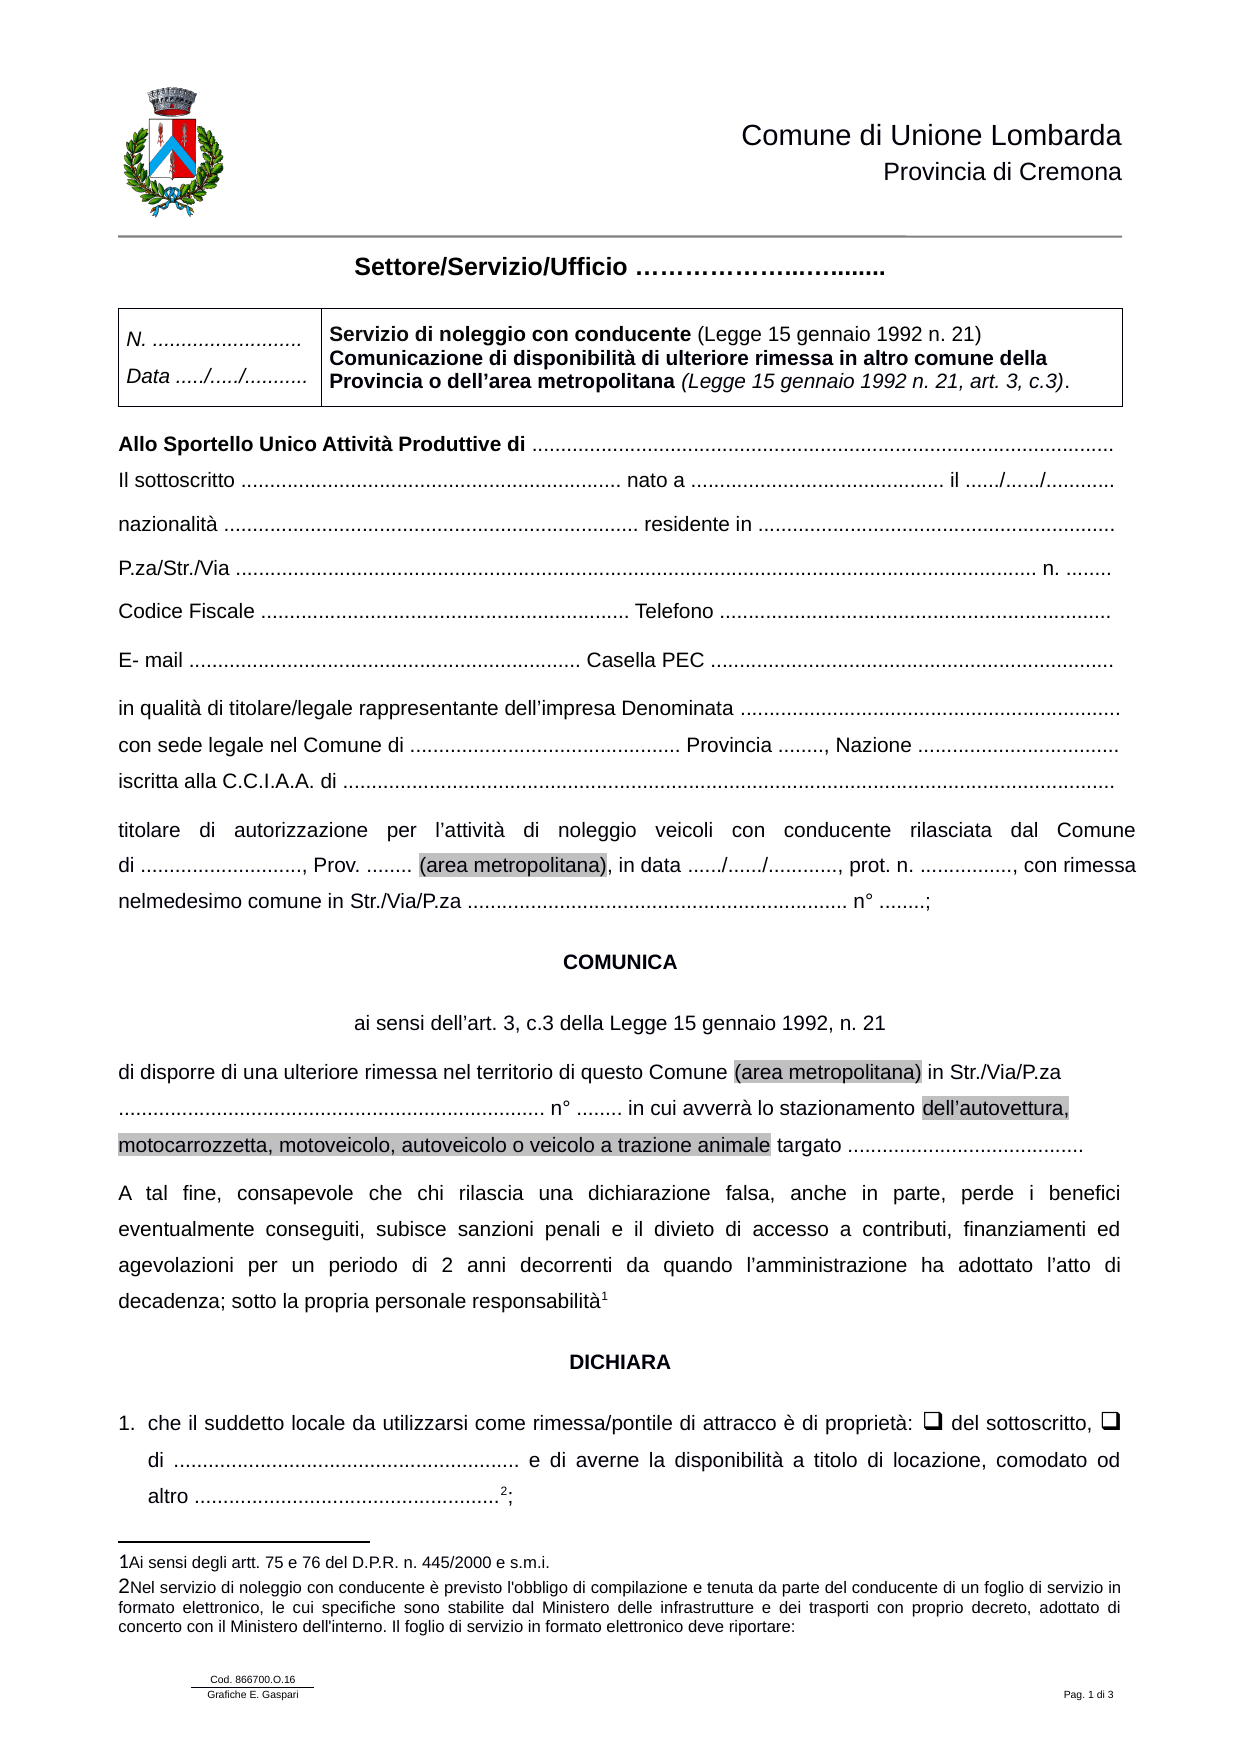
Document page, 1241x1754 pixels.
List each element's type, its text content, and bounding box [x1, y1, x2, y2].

text Comune di Unione Lombarda [224, 118, 1122, 152]
text Il sottoscritto .................................................................. nato a ............................................ il ....../....../............ [118, 468, 1122, 492]
text con sede legale nel Comune di ............................................... Provincia ........, Nazione ................................... [118, 732, 1122, 756]
text ai sensi dell’art. 3, c.3 della Legge 15 gennaio 1992, n. 21 [118, 1011, 1122, 1035]
text A tal fine, consapevole che chi rilascia una dichiarazione falsa, anche in parte, perde i benefici eventualmente conseguiti, subisce sanzioni penali e il divieto di accesso a contributi, finanziamenti ed agevolazioni per un periodo di 2 anni decorrenti da quando l’amministrazione ha adottato l’atto di decadenza; sotto la propria personale responsabilità [118, 1181, 1122, 1313]
subtitle DICHIARA [118, 1350, 1122, 1374]
list Nel servizio di noleggio con conducente è previsto l'obbligo di compilazione e tenuta da parte del conducente di un foglio di servizio in formato elettronico, le cui specifiche sono stabilite dal Ministero delle infrastrutture e dei trasporti con proprio decreto, adottato di concerto con il Ministero dell'interno. Il foglio di servizio in formato elettronico deve riportare: [118, 1573, 1122, 1636]
text Settore/Servizio/Ufficio ………………...…........ [118, 252, 1122, 281]
table_header N. .......................... Data ...../...../........... [119, 309, 321, 406]
text COMUNICA [118, 950, 1122, 974]
text Allo Sportello Unico Attività Produttive di ..................................................................................................... [118, 432, 1122, 456]
text titolare di autorizzazione per l’attività di noleggio veicoli con conducente rilasciata dal Comune di ............................, Prov. ........ (area metropolitana), in data ....../....../............, prot. n. ................, con rimessa nelmedesimo comune in Str./Via/P.za .................................................................. n° ........; [118, 817, 1137, 913]
text iscritta alla C.C.I.A.A. di ...................................................................................................................................... [118, 769, 1122, 793]
text P.za/Str./Via ........................................................................................................................................... n. ........ [118, 556, 1122, 579]
text Provincia di Cremona [224, 157, 1122, 185]
text E- mail .................................................................... Casella PEC ...................................................................... [118, 648, 1122, 672]
text .......................................................................... n° ........ in cui avverrà lo stazionamento dell’autovettura, [118, 1096, 1122, 1120]
text nazionalità ........................................................................ residente in .............................................................. [118, 512, 1122, 536]
text di disporre di una ulteriore rimessa nel territorio di questo Comune (area metropolitana) in Str./Via/P.za [118, 1059, 1122, 1083]
table_header Servizio di noleggio con conducente (Legge 15 gennaio 1992 n. 21) Comunicazione di disponibilità di ulteriore rimessa in altro comune della Provincia o dell’area metropolitana (Legge 15 gennaio 1992 n. 21, art. 3, c.3). [322, 309, 1122, 406]
subtitle che il suddetto locale da utilizzarsi come rimessa/pontile di attracco è di proprietà:  del sottoscritto,  di ............................................................ e di averne la disponibilità a titolo di locazione, comodato od altro .....................................................; [118, 1411, 1122, 1507]
text Codice Fiscale ................................................................ Telefono .................................................................... [118, 599, 1122, 623]
picture [122, 87, 224, 219]
text in qualità di titolare/legale rappresentante dell’impresa Denominata .................................................................. [118, 696, 1122, 720]
text Ai sensi degli artt. 75 e 76 del D.P.R. n. 445/2000 e s.m.i. [118, 1548, 1122, 1573]
text motocarrozzetta, motoveicolo, autoveicolo o veicolo a trazione animale targato ......................................... [118, 1132, 1122, 1156]
